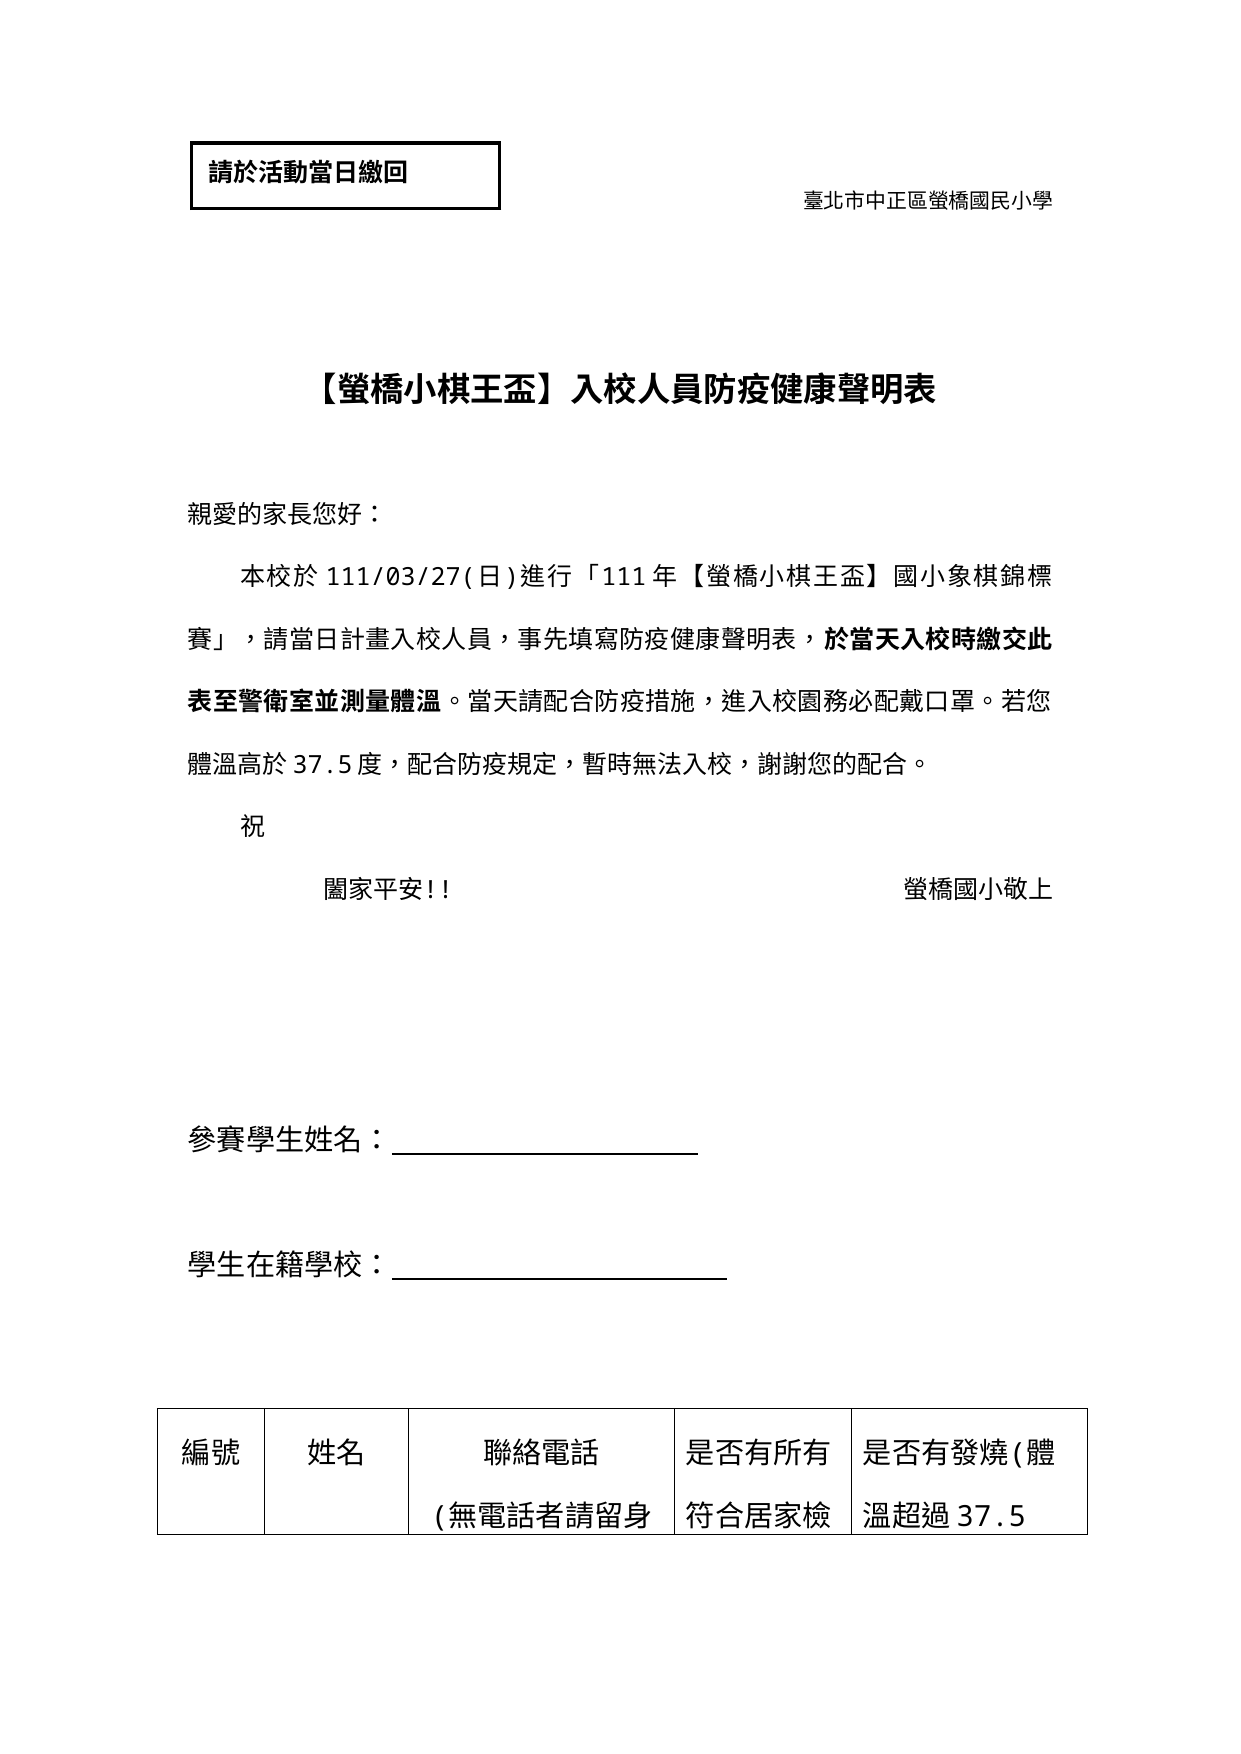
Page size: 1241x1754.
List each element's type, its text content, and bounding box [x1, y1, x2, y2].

text 闔家平安!! 螢橋國小敬上 [187, 846, 1053, 908]
table_header 編號 [158, 1409, 264, 1534]
table_header 是否有所有符合居家檢 [675, 1409, 851, 1534]
table_header 姓名 [265, 1409, 408, 1534]
text 祝 [187, 783, 1053, 846]
text 【螢橋小棋王盃】入校人員防疫健康聲明表 [187, 346, 1053, 408]
text 親愛的家長您好： [187, 471, 1053, 533]
text 學生在籍學校： [187, 1221, 1053, 1283]
text 臺北市中正區螢橋國民小學 [193, 145, 498, 207]
text 本校於111/03/27(日)進行「111年【螢橋小棋王盃】國小象棋錦標賽」，請當日計畫入校人員，事先填寫防疫健康聲明表，於當天入校時繳交此表至警衛室並測量體溫。當天請配合防疫措施，進入校園務必配戴口罩。若您體溫高於37.5度，配合防疫規定，暫時無法入校，謝謝您的配合。 [187, 533, 1053, 783]
table_header 是否有發燒(體溫超過37.5 [852, 1409, 1087, 1534]
text 臺北市中正區螢橋國民小學 [187, 158, 1053, 221]
table_header 聯絡電話 (無電話者請留身 [409, 1409, 674, 1534]
text 請於活動當日繳回 [208, 152, 483, 188]
text 參賽學生姓名： [187, 1096, 1053, 1158]
